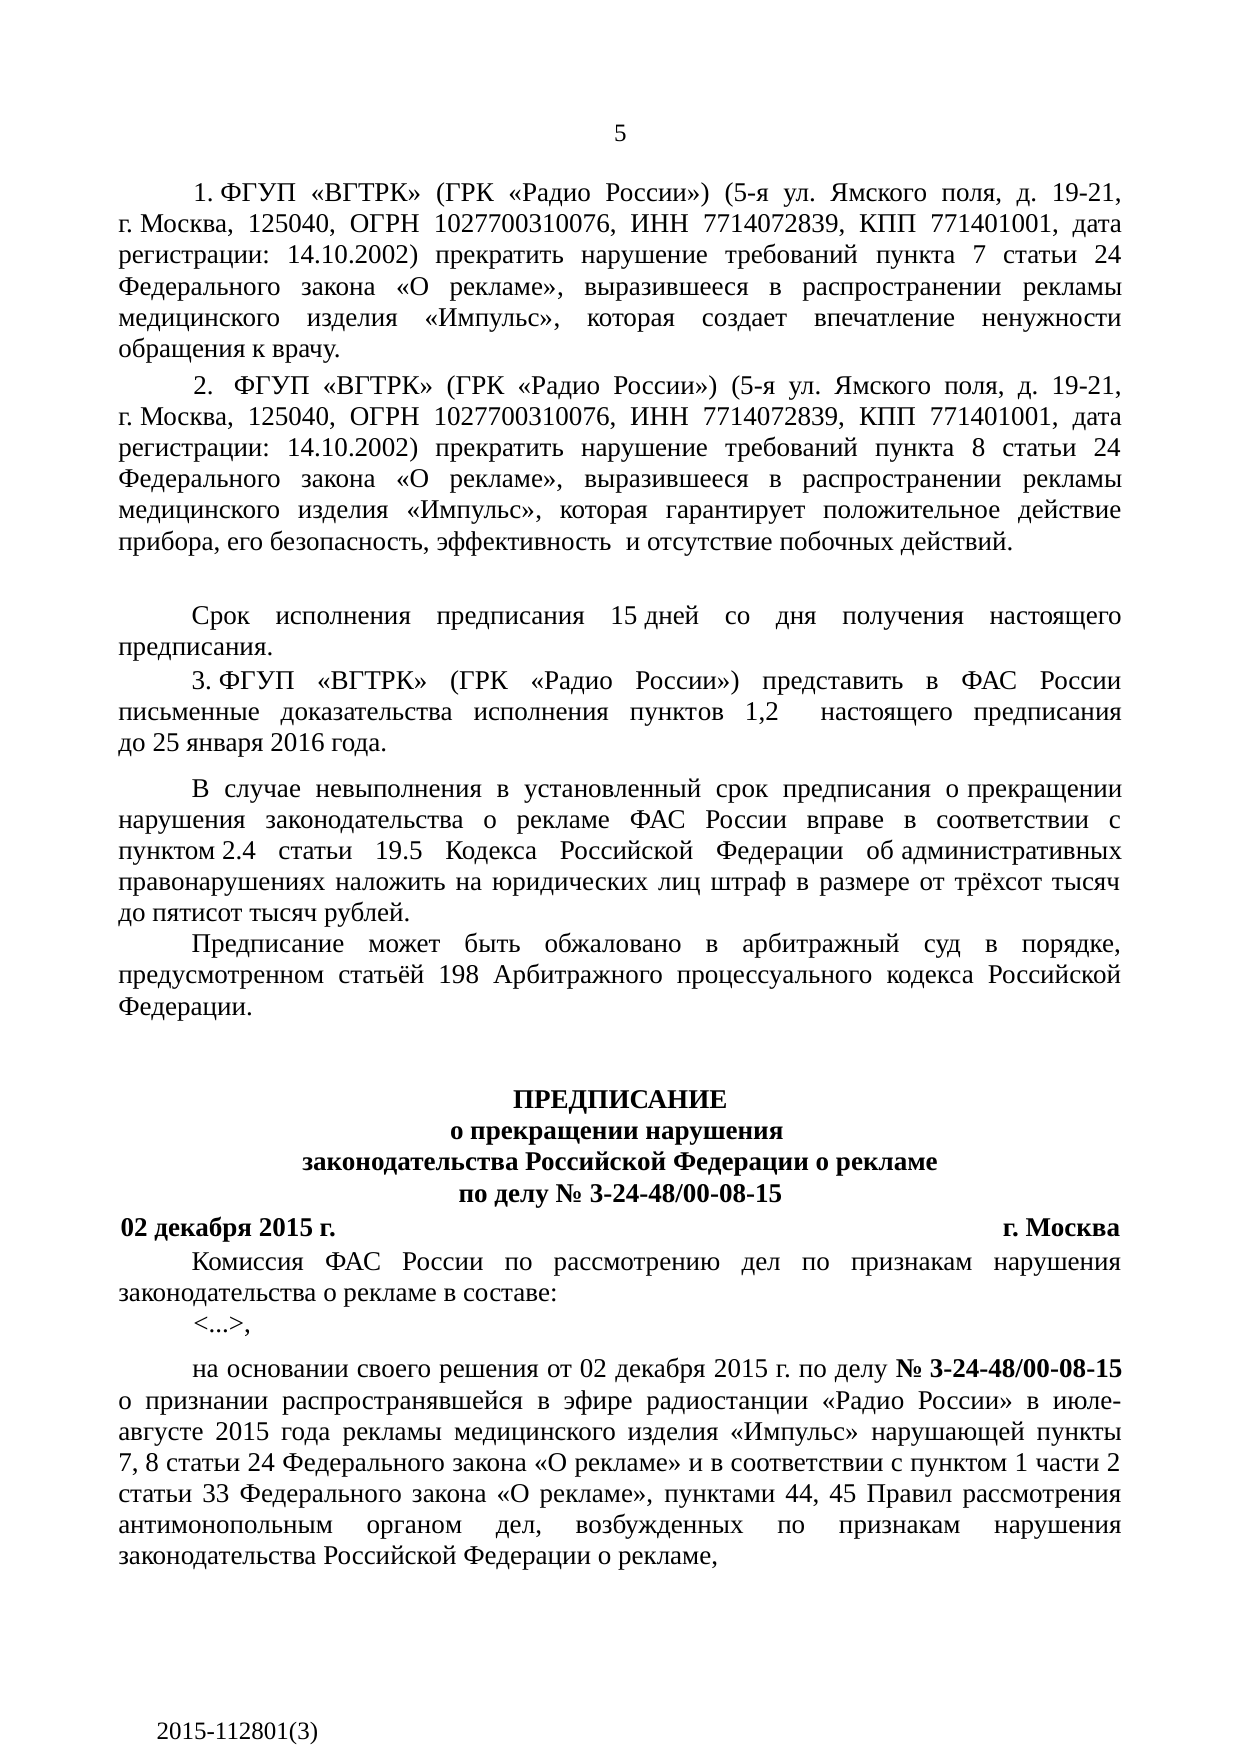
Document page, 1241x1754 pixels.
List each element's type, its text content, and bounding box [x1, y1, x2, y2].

text 3. ФГУП «ВГТРК» (ГРК «Радио России») представить в ФАС России письменные доказательства исполнения пунктов 1,2 настоящего предписания до 25 января 2016 года. [118, 664, 1122, 757]
text 2. ФГУП «ВГТРК» (ГРК «Радио России») (5-я ул. Ямского поля, д. 19-21, г. Москва, 125040, ОГРН 1027700310076, ИНН 7714072839, КПП 771401001, дата регистрации: 14.10.2002) прекратить нарушение требований пункта 8 статьи 24 Федерального закона «О рекламе», выразившееся в распространении рекламы медицинского изделия «Импульс», которая гарантирует положительное действие прибора, его безопасность, эффективность и отсутствие побочных действий. [118, 369, 1122, 556]
text 02 декабря 2015 г. г. Москва [118, 1211, 1122, 1242]
text Предписание может быть обжаловано в арбитражный суд в порядке, предусмотренном статьёй 198 Арбитражного процессуального кодекса Российской Федерации. [118, 927, 1122, 1021]
text на основании своего решения от 02 декабря 2015 г. по делу № 3-24-48/00‑08‑15 о признании распространявшейся в эфире радиостанции «Радио России» в июле-августе 2015 года рекламы медицинского изделия «Импульс» нарушающей пункты 7, 8 статьи 24 Федерального закона «О рекламе» и в соответствии с пунктом 1 части 2 статьи 33 Федерального закона «О рекламе», пунктами 44, 45 Правил рассмотрения антимонопольным органом дел, возбужденных по признакам нарушения законодательства Российской Федерации о рекламе, [118, 1353, 1122, 1571]
text по делу № 3-24-48/00-08-15 [118, 1177, 1122, 1208]
text Комиссия ФАС России по рассмотрению дел по признакам нарушения законодательства о рекламе в составе: [118, 1245, 1122, 1307]
text <...>, [118, 1307, 1122, 1338]
text 1. ФГУП «ВГТРК» (ГРК «Радио России») (5-я ул. Ямского поля, д. 19-21, г. Москва, 125040, ОГРН 1027700310076, ИНН 7714072839, КПП 771401001, дата регистрации: 14.10.2002) прекратить нарушение требований пункта 7 статьи 24 Федерального закона «О рекламе», выразившееся в распространении рекламы медицинского изделия «Импульс», которая создает впечатление ненужности обращения к врачу. [118, 176, 1122, 363]
text Срок исполнения предписания 15 дней со дня получения настоящего предписания. [118, 599, 1122, 661]
text о прекращении нарушения [118, 1114, 1122, 1146]
text В случае невыполнения в установленный срок предписания о прекращении нарушения законодательства о рекламе ФАС России вправе в соответствии с пунктом 2.4 статьи 19.5 Кодекса Российской Федерации об административных правонарушениях наложить на юридических лиц штраф в размере от трёхсот тысяч до пятисот тысяч рублей. [118, 772, 1122, 927]
text законодательства Российской Федерации о рекламе [118, 1146, 1122, 1177]
text ПРЕДПИСАНИЕ [118, 1083, 1122, 1114]
